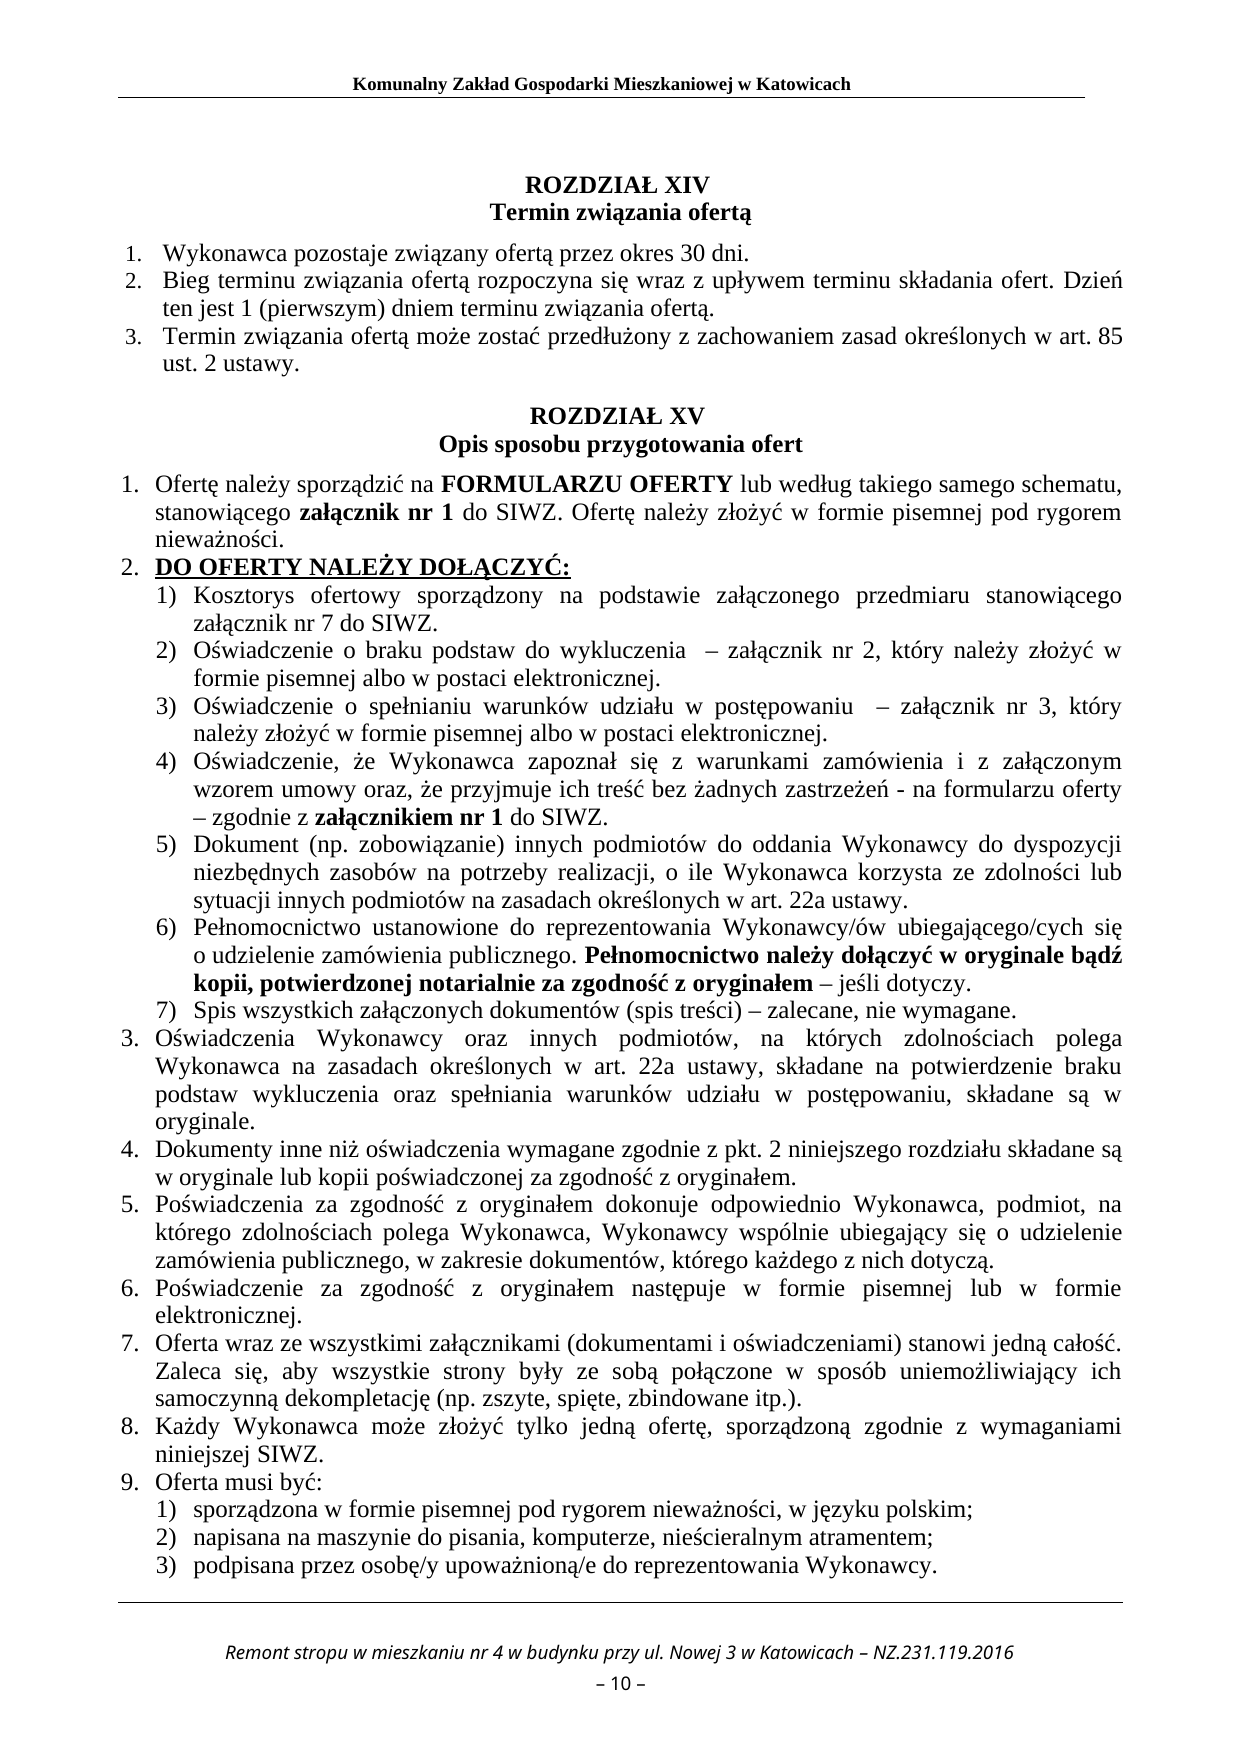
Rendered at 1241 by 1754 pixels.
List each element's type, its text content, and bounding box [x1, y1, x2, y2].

list Oświadczenie, że Wykonawca zapoznał się z warunkami zamówienia i z załączonym wzorem umowy oraz, że przyjmuje ich treść bez żadnych zastrzeżeń - na formularzu oferty – zgodnie z załącznikiem nr 1 do SIWZ. [156, 747, 1123, 830]
list Oferta musi być: [121, 1468, 1123, 1495]
list DO OFERTY NALEŻY DOŁĄCZYĆ: [121, 553, 1123, 581]
text ROZDZIAŁ XIV Termin związania ofertą [118, 171, 1123, 226]
list podpisana przez osobę/y upoważnioną/e do reprezentowania Wykonawcy. [156, 1551, 1123, 1578]
text ROZDZIAŁ XV Opis sposobu przygotowania ofert [118, 402, 1123, 458]
list napisana na maszynie do pisania, komputerze, nieścieralnym atramentem; [156, 1523, 1123, 1551]
list Wykonawca pozostaje związany ofertą przez okres 30 dni. [125, 239, 1123, 266]
list Poświadczenia za zgodność z oryginałem dokonuje odpowiednio Wykonawca, podmiot, na którego zdolnościach polega Wykonawca, Wykonawcy wspólnie ubiegający się o udzielenie zamówienia publicznego, w zakresie dokumentów, którego każdego z nich dotyczą. [121, 1191, 1123, 1274]
list Dokumenty inne niż oświadczenia wymagane zgodnie z pkt. 2 niniejszego rozdziału składane są w oryginale lub kopii poświadczonej za zgodność z oryginałem. [121, 1135, 1123, 1191]
list Pełnomocnictwo ustanowione do reprezentowania Wykonawcy/ów ubiegającego/cych się o udzielenie zamówienia publicznego. Pełnomocnictwo należy dołączyć w oryginale bądź kopii, potwierdzonej notarialnie za zgodność z oryginałem – jeśli dotyczy. [156, 913, 1123, 997]
list Każdy Wykonawca może złożyć tylko jedną ofertę, sporządzoną zgodnie z wymaganiami niniejszej SIWZ. [121, 1412, 1123, 1468]
list Termin związania ofertą może zostać przedłużony z zachowaniem zasad określonych w art. 85 ust. 2 ustawy. [125, 322, 1123, 377]
list sporządzona w formie pisemnej pod rygorem nieważności, w języku polskim; [156, 1495, 1123, 1523]
list Bieg terminu związania ofertą rozpoczyna się wraz z upływem terminu składania ofert. Dzień ten jest 1 (pierwszym) dniem terminu związania ofertą. [125, 266, 1123, 322]
list Poświadczenie za zgodność z oryginałem następuje w formie pisemnej lub w formie elektronicznej. [121, 1274, 1123, 1329]
list Oferta wraz ze wszystkimi załącznikami (dokumentami i oświadczeniami) stanowi jedną całość. Zaleca się, aby wszystkie strony były ze sobą połączone w sposób uniemożliwiający ich samoczynną dekompletację (np. zszyte, spięte, zbindowane itp.). [121, 1329, 1123, 1412]
list Ofertę należy sporządzić na FORMULARZU OFERTY lub według takiego samego schematu, stanowiącego załącznik nr 1 do SIWZ. Ofertę należy złożyć w formie pisemnej pod rygorem nieważności. [121, 470, 1123, 553]
list Dokument (np. zobowiązanie) innych podmiotów do oddania Wykonawcy do dyspozycji niezbędnych zasobów na potrzeby realizacji, o ile Wykonawca korzysta ze zdolności lub sytuacji innych podmiotów na zasadach określonych w art. 22a ustawy. [156, 830, 1123, 913]
list Kosztorys ofertowy sporządzony na podstawie załączonego przedmiaru stanowiącego załącznik nr 7 do SIWZ. [156, 581, 1123, 636]
list Oświadczenie o braku podstaw do wykluczenia – załącznik nr 2, który należy złożyć w formie pisemnej albo w postaci elektronicznej. [156, 636, 1123, 692]
list Oświadczenie o spełnianiu warunków udziału w postępowaniu – załącznik nr 3, który należy złożyć w formie pisemnej albo w postaci elektronicznej. [156, 692, 1123, 747]
list Oświadczenia Wykonawcy oraz innych podmiotów, na których zdolnościach polega Wykonawca na zasadach określonych w art. 22a ustawy, składane na potwierdzenie braku podstaw wykluczenia oraz spełniania warunków udziału w postępowaniu, składane są w oryginale. [121, 1024, 1123, 1135]
list Spis wszystkich załączonych dokumentów (spis treści) – zalecane, nie wymagane. [156, 997, 1123, 1024]
